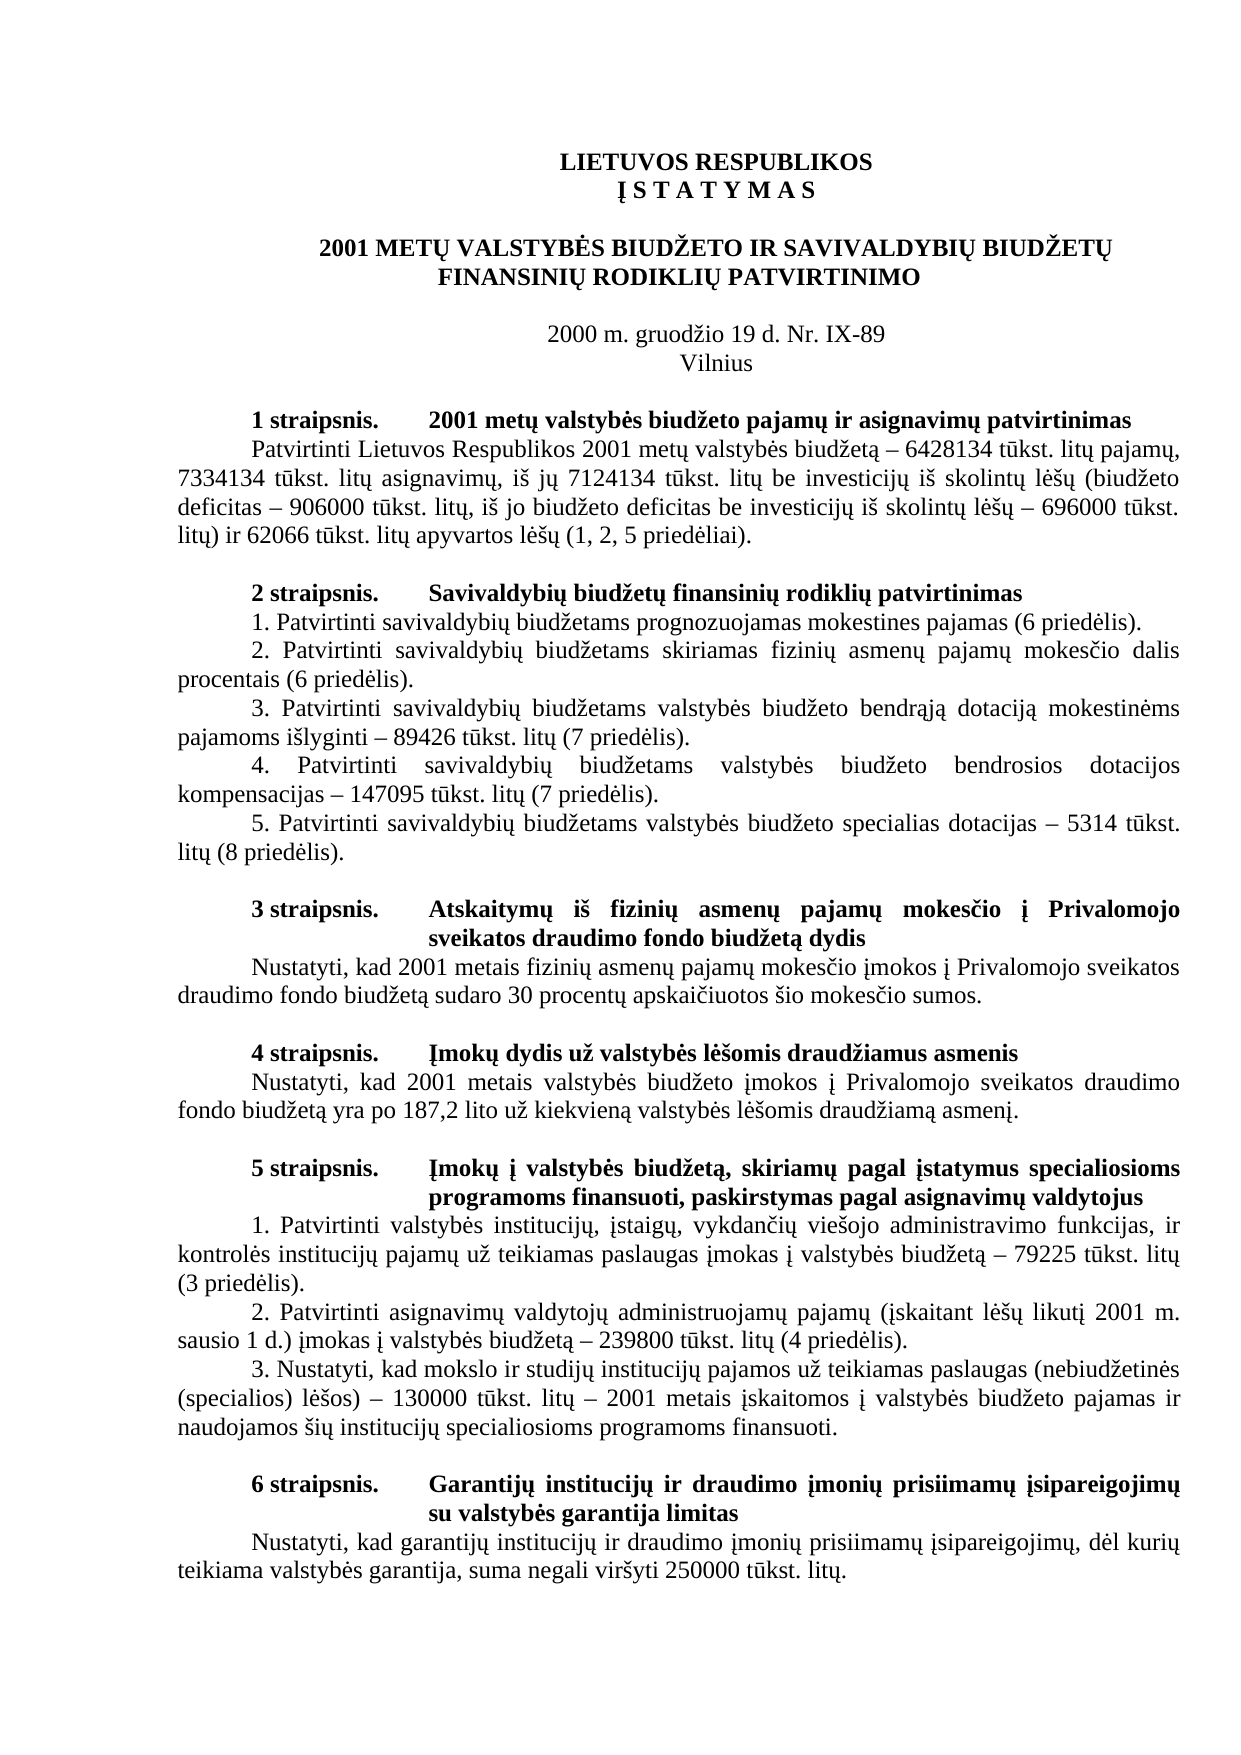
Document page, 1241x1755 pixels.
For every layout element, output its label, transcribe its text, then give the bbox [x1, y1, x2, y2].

text 6 straipsnis. Garantijų institucijų ir draudimo įmonių prisiimamų įsipareigojimų su valstybės garantija limitas [251, 1469, 1181, 1527]
text 5 straipsnis. Įmokų į valstybės biudžetą, skiriamų pagal įstatymus specialiosioms programoms finansuoti, paskirstymas pagal asignavimų valdytojus [251, 1153, 1181, 1211]
text 1 straipsnis. 2001 metų valstybės biudžeto pajamų ir asignavimų patvirtinimas [251, 406, 1181, 434]
text 4. Patvirtinti savivaldybių biudžetams valstybės biudžeto bendrosios dotacijos kompensacijas – 147095 tūkst. litų (7 priedėlis). [177, 751, 1181, 808]
text Nustatyti, kad 2001 metais fizinių asmenų pajamų mokesčio įmokos į Privalomojo sveikatos draudimo fondo biudžetą sudaro 30 procentų apskaičiuotos šio mokesčio sumos. [177, 952, 1181, 1009]
text 2000 m. gruodžio 19 d. Nr. IX-89 [177, 319, 1181, 348]
text Nustatyti, kad 2001 metais valstybės biudžeto įmokos į Privalomojo sveikatos draudimo fondo biudžetą yra po 187,2 lito už kiekvieną valstybės lėšomis draudžiamą asmenį. [177, 1067, 1181, 1124]
text 1. Patvirtinti savivaldybių biudžetams prognozuojamas mokestines pajamas (6 priedėlis). [177, 607, 1181, 636]
text Patvirtinti Lietuvos Respublikos 2001 metų valstybės biudžetą – 6428134 tūkst. litų pajamų, 7334134 tūkst. litų asignavimų, iš jų 7124134 tūkst. litų be investicijų iš skolintų lėšų (biudžeto deficitas – 906000 tūkst. litų, iš jo biudžeto deficitas be investicijų iš skolintų lėšų – 696000 tūkst. litų) ir 62066 tūkst. litų apyvartos lėšų (1, 2, 5 priedėliai). [177, 434, 1181, 549]
text 2 straipsnis. Savivaldybių biudžetų finansinių rodiklių patvirtinimas [251, 578, 1181, 607]
text 5. Patvirtinti savivaldybių biudžetams valstybės biudžeto specialias dotacijas – 5314 tūkst. litų (8 priedėlis). [177, 808, 1181, 866]
text 3. Patvirtinti savivaldybių biudžetams valstybės biudžeto bendrąją dotaciją mokestinėms pajamoms išlyginti – 89426 tūkst. litų (7 priedėlis). [177, 693, 1181, 751]
text 2. Patvirtinti savivaldybių biudžetams skiriamas fizinių asmenų pajamų mokesčio dalis procentais (6 priedėlis). [177, 636, 1181, 693]
text 3. Nustatyti, kad mokslo ir studijų institucijų pajamos už teikiamas paslaugas (nebiudžetinės (specialios) lėšos) – 130000 tūkst. litų – 2001 metais įskaitomos į valstybės biudžeto pajamas ir naudojamos šių institucijų specialiosioms programoms finansuoti. [177, 1354, 1181, 1441]
text 4 straipsnis. Įmokų dydis už valstybės lėšomis draudžiamus asmenis [251, 1038, 1181, 1067]
text 2. Patvirtinti asignavimų valdytojų administruojamų pajamų (įskaitant lėšų likutį 2001 m. sausio 1 d.) įmokas į valstybės biudžetą – 239800 tūkst. litų (4 priedėlis). [177, 1297, 1181, 1354]
text 1. Patvirtinti valstybės institucijų, įstaigų, vykdančių viešojo administravimo funkcijas, ir kontrolės institucijų pajamų už teikiamas paslaugas įmokas į valstybės biudžetą – 79225 tūkst. litų (3 priedėlis). [177, 1211, 1181, 1297]
text Vilnius [177, 348, 1181, 377]
text Nustatyti, kad garantijų institucijų ir draudimo įmonių prisiimamų įsipareigojimų, dėl kurių teikiama valstybės garantija, suma negali viršyti 250000 tūkst. litų. [177, 1527, 1181, 1584]
text 2001 METŲ VALSTYBĖS BIUDŽETO IR SAVIVALDYBIŲ BIUDŽETŲ FINANSINIŲ RODIKLIŲ PATVIRTINIMO [177, 233, 1181, 291]
text 3 straipsnis. Atskaitymų iš fizinių asmenų pajamų mokesčio į Privalomojo sveikatos draudimo fondo biudžetą dydis [251, 894, 1181, 952]
text ĮSTATYMAS [177, 176, 1181, 204]
text LIETUVOS RESPUBLIKOS [177, 147, 1181, 176]
